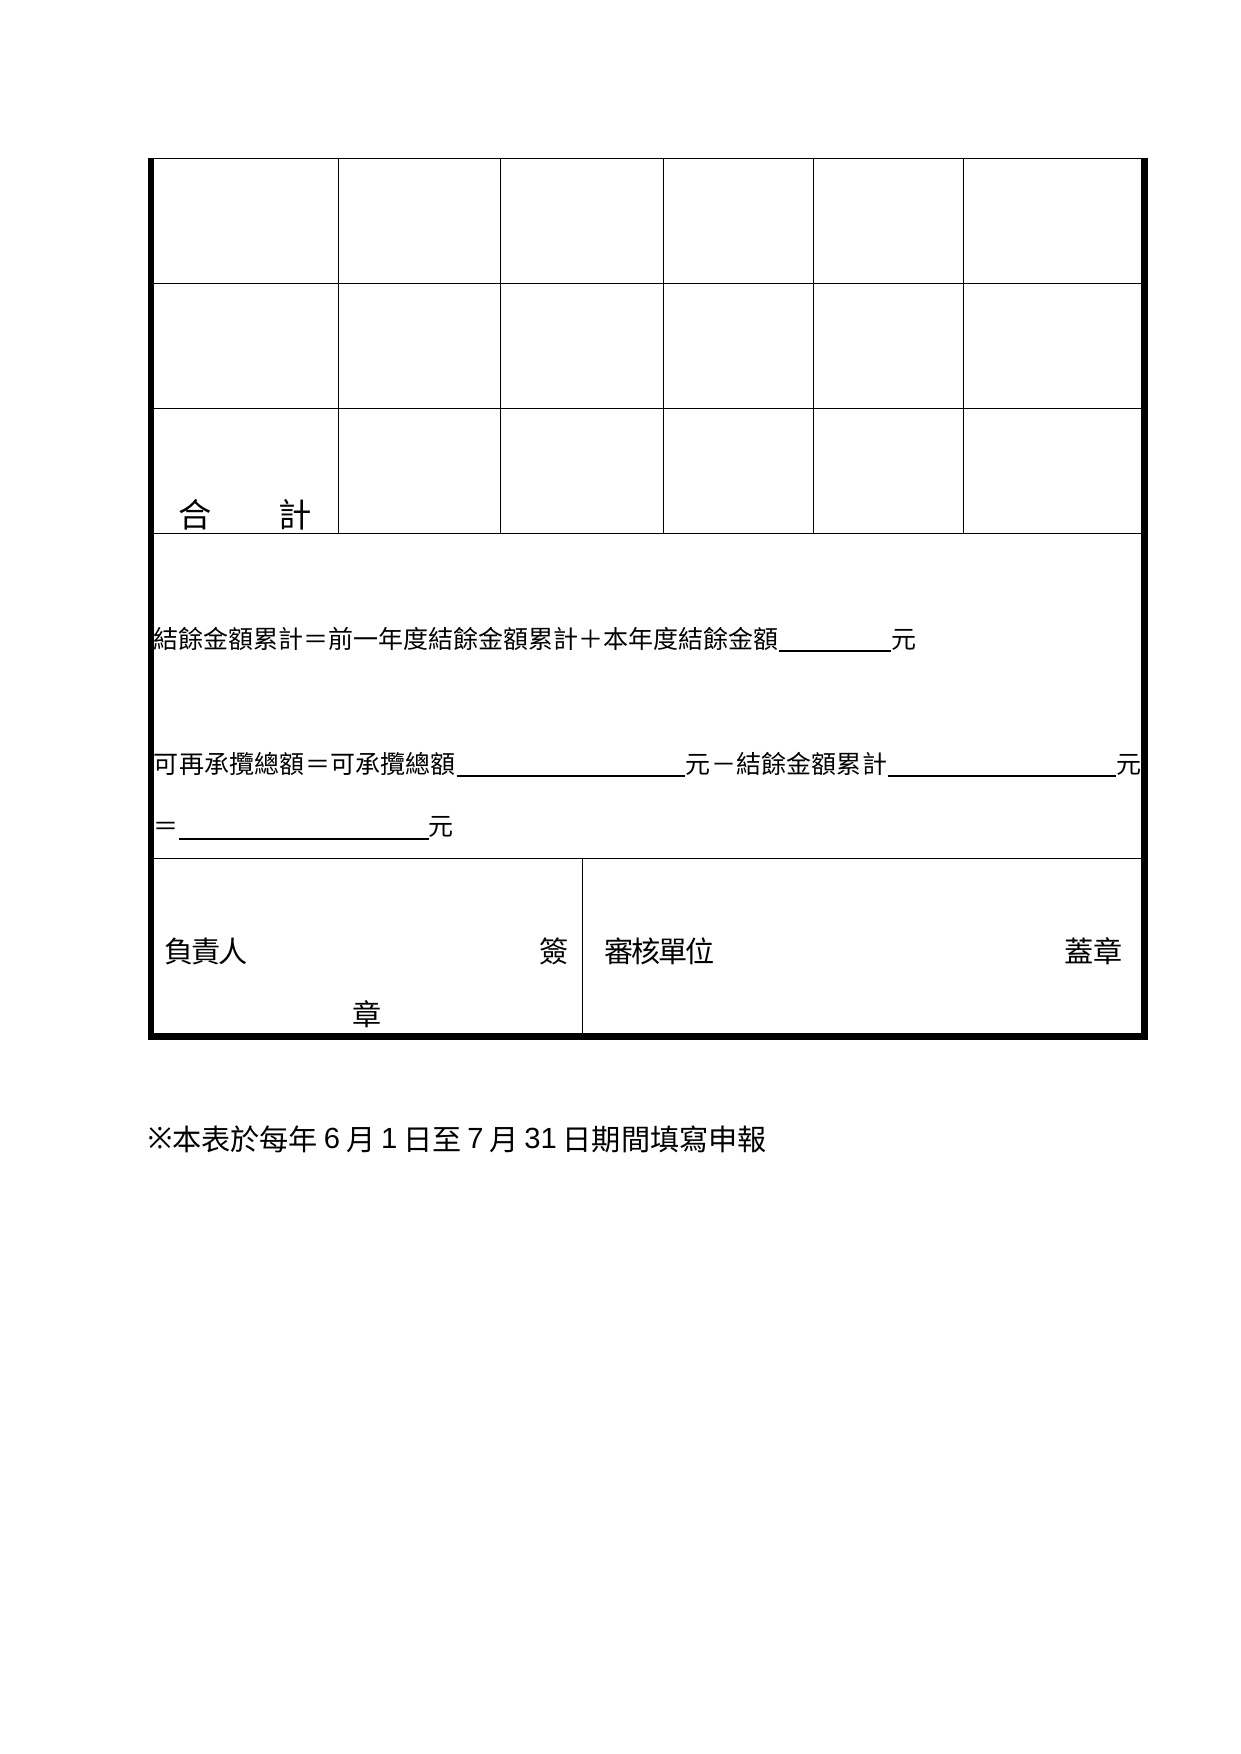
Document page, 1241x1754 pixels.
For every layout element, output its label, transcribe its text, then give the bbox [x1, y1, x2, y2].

table_cell [964, 159, 1141, 283]
table_cell [501, 159, 663, 283]
table_cell [664, 409, 813, 533]
table_cell [814, 159, 963, 283]
table_cell [339, 284, 500, 408]
table_cell [154, 159, 338, 283]
table_cell [339, 159, 500, 283]
table_cell [964, 284, 1141, 408]
table_cell [964, 409, 1141, 533]
table_cell 合 計 [154, 409, 338, 533]
table_cell [814, 284, 963, 408]
table_cell 負責人 簽章 [154, 859, 582, 1033]
table_cell 結餘金額累計＝前一年度結餘金額累計＋本年度結餘金額 元 可再承攬總額＝可承攬總額 元－結餘金額累計 元＝ 元 [154, 534, 1141, 858]
table_cell [501, 284, 663, 408]
table_cell [339, 409, 500, 533]
table_cell [664, 284, 813, 408]
table_cell [154, 284, 338, 408]
table_cell [814, 409, 963, 533]
table_cell [664, 159, 813, 283]
text ※本表於每年6月1日至7月31日期間填寫申報 [148, 1096, 1092, 1158]
table_cell 審核單位 蓋章 [583, 859, 1141, 1033]
table_cell [501, 409, 663, 533]
